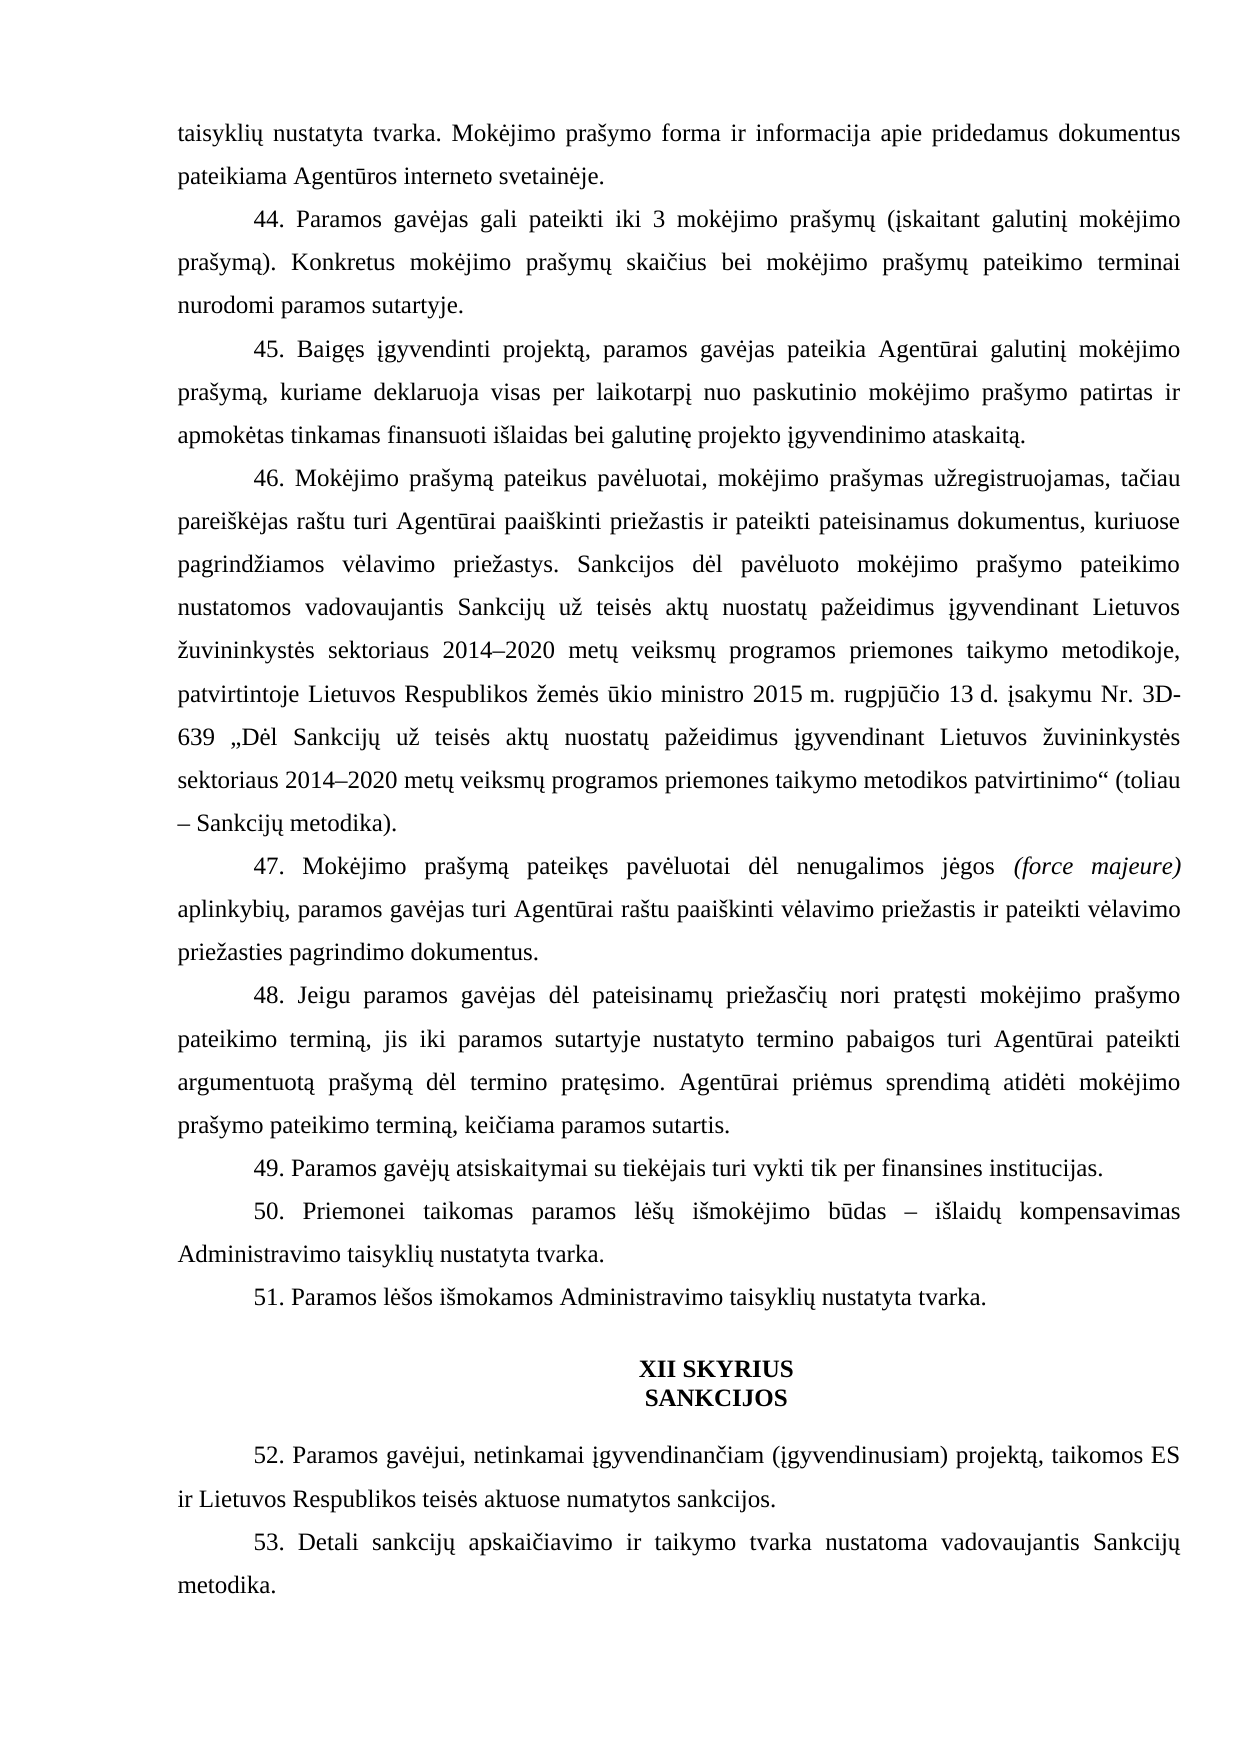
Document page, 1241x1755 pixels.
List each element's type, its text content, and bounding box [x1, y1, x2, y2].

text XII SKYRIUS [177, 1354, 1181, 1383]
text 48. Jeigu paramos gavėjas dėl pateisinamų priežasčių nori pratęsti mokėjimo prašymo pateikimo terminą, jis iki paramos sutartyje nustatyto termino pabaigos turi Agentūrai pateikti argumentuotą prašymą dėl termino pratęsimo. Agentūrai priėmus sprendimą atidėti mokėjimo prašymo pateikimo terminą, keičiama paramos sutartis. [177, 981, 1181, 1139]
text 49. Paramos gavėjų atsiskaitymai su tiekėjais turi vykti tik per finansines institucijas. [177, 1153, 1181, 1182]
text SANKCIJOS [177, 1383, 1181, 1412]
text 51. Paramos lėšos išmokamos Administravimo taisyklių nustatyta tvarka. [177, 1282, 1181, 1311]
text taisyklių nustatyta tvarka. Mokėjimo prašymo forma ir informacija apie pridedamus dokumentus pateikiama Agentūros interneto svetainėje. [177, 118, 1181, 190]
text 52. Paramos gavėjui, netinkamai įgyvendinančiam (įgyvendinusiam) projektą, taikomos ES ir Lietuvos Respublikos teisės aktuose numatytos sankcijos. [177, 1441, 1181, 1512]
text 47. Mokėjimo prašymą pateikęs pavėluotai dėl nenugalimos jėgos (force majeure) aplinkybių, paramos gavėjas turi Agentūrai raštu paaiškinti vėlavimo priežastis ir pateikti vėlavimo priežasties pagrindimo dokumentus. [177, 851, 1181, 966]
text 46. Mokėjimo prašymą pateikus pavėluotai, mokėjimo prašymas užregistruojamas, tačiau pareiškėjas raštu turi Agentūrai paaiškinti priežastis ir pateikti pateisinamus dokumentus, kuriuose pagrindžiamos vėlavimo priežastys. Sankcijos dėl pavėluoto mokėjimo prašymo pateikimo nustatomos vadovaujantis Sankcijų už teisės aktų nuostatų pažeidimus įgyvendinant Lietuvos žuvininkystės sektoriaus 2014–2020 metų veiksmų programos priemones taikymo metodikoje, patvirtintoje Lietuvos Respublikos žemės ūkio ministro 2015 m. rugpjūčio 13 d. įsakymu Nr. 3D-639 „Dėl Sankcijų už teisės aktų nuostatų pažeidimus įgyvendinant Lietuvos žuvininkystės sektoriaus 2014–2020 metų veiksmų programos priemones taikymo metodikos patvirtinimo“ (toliau – Sankcijų metodika). [177, 463, 1181, 837]
text 45. Baigęs įgyvendinti projektą, paramos gavėjas pateikia Agentūrai galutinį mokėjimo prašymą, kuriame deklaruoja visas per laikotarpį nuo paskutinio mokėjimo prašymo patirtas ir apmokėtas tinkamas finansuoti išlaidas bei galutinę projekto įgyvendinimo ataskaitą. [177, 334, 1181, 449]
text 44. Paramos gavėjas gali pateikti iki 3 mokėjimo prašymų (įskaitant galutinį mokėjimo prašymą). Konkretus mokėjimo prašymų skaičius bei mokėjimo prašymų pateikimo terminai nurodomi paramos sutartyje. [177, 204, 1181, 319]
text 50. Priemonei taikomas paramos lėšų išmokėjimo būdas – išlaidų kompensavimas Administravimo taisyklių nustatyta tvarka. [177, 1196, 1181, 1268]
text 53. Detali sankcijų apskaičiavimo ir taikymo tvarka nustatoma vadovaujantis Sankcijų metodika. [177, 1527, 1181, 1599]
